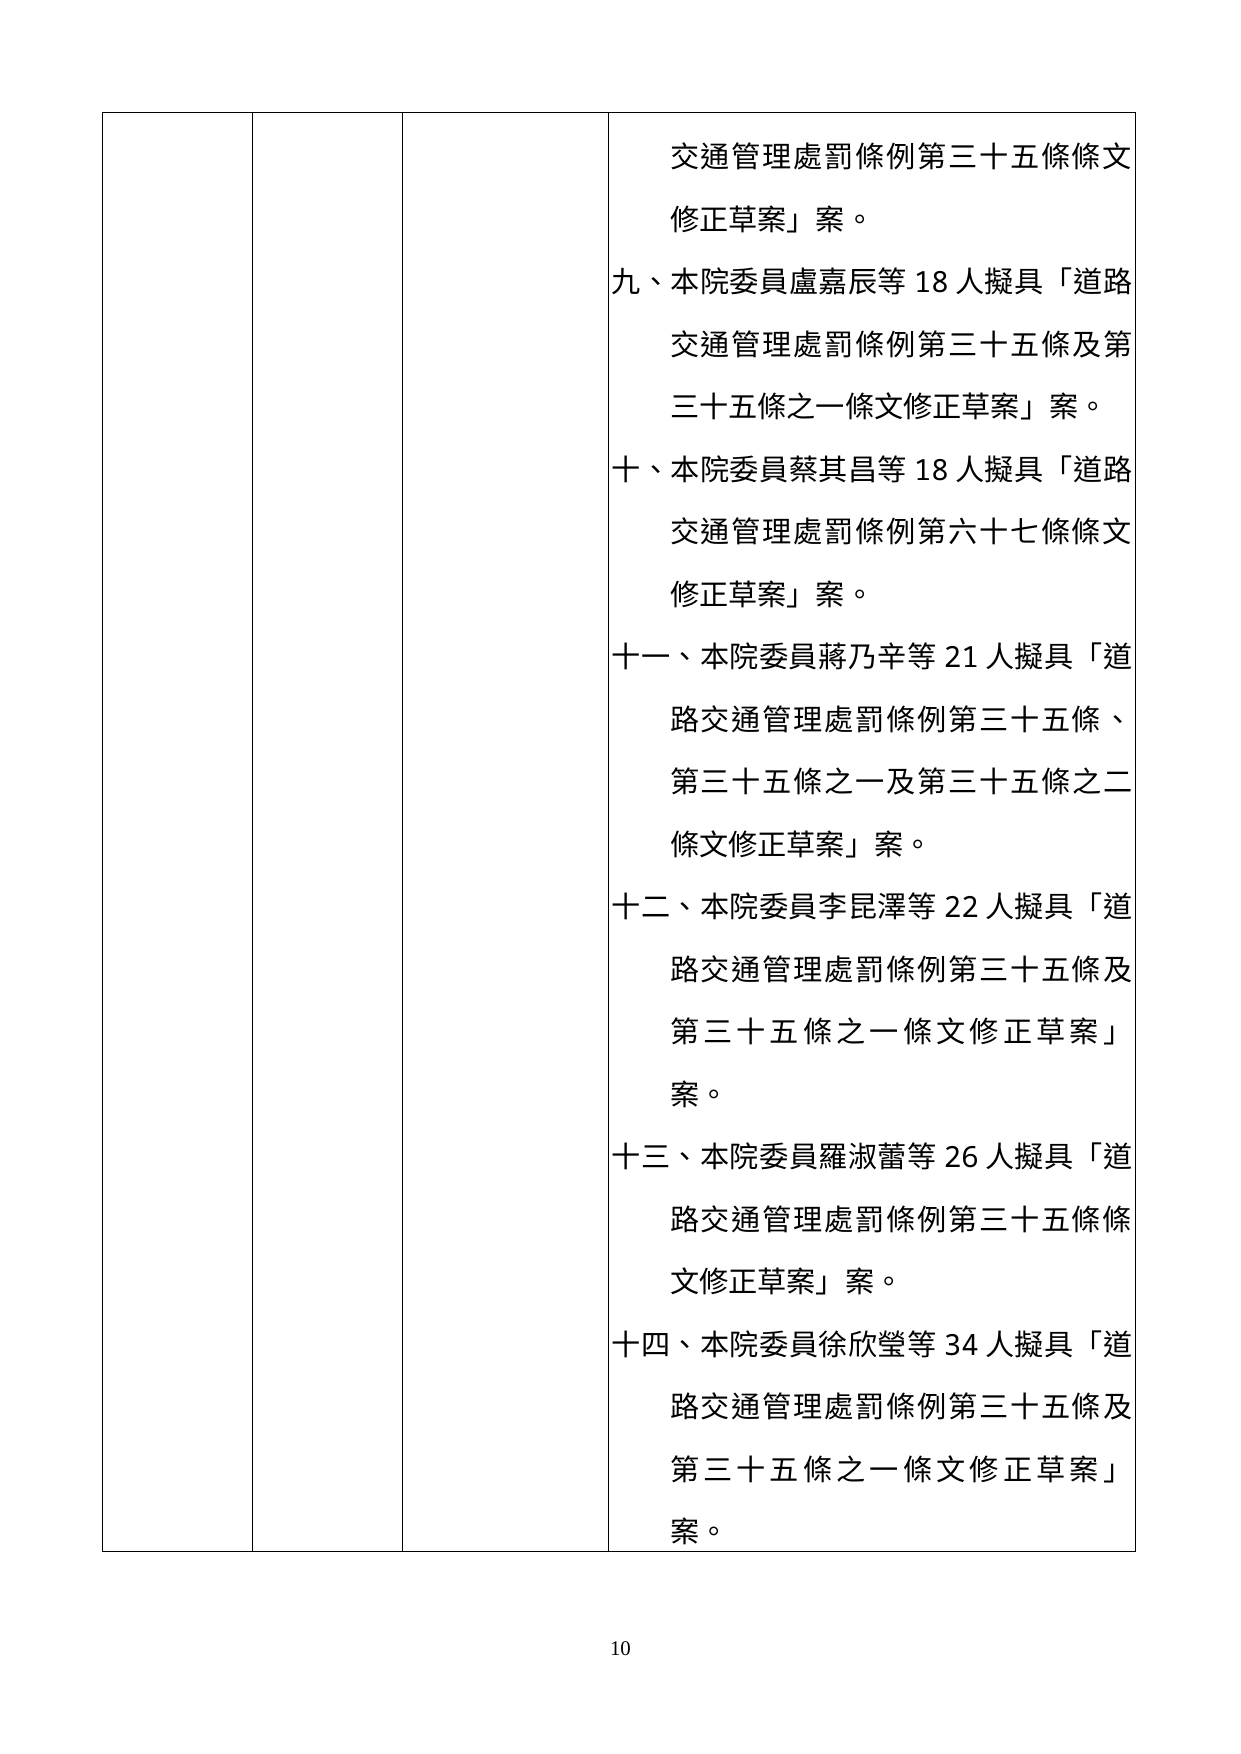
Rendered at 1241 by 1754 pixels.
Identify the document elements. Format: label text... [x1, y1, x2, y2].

table_cell 交通管理處罰條例第三十五條條文修正草案」案。 九、本院委員盧嘉辰等18人擬具「道路交通管理處罰條例第三十五條及第三十五條之一條文修正草案」案。 十、本院委員蔡其昌等18人擬具「道路交通管理處罰條例第六十七條條文修正草案」案。 十一、本院委員蔣乃辛等21人擬具「道路交通管理處罰條例第三十五條、第三十五條之一及第三十五條之二條文修正草案」案。 十二、本院委員李昆澤等22人擬具「道路交通管理處罰條例第三十五條及第三十五條之一條文修正草案」案。 十三、本院委員羅淑蕾等26人擬具「道路交通管理處罰條例第三十五條條文修正草案」案。 十四、本院委員徐欣瑩等34人擬具「道路交通管理處罰條例第三十五條及第三十五條之一條文修正草案」案。 [609, 113, 1135, 1551]
table_cell [403, 113, 608, 1551]
table_cell [103, 113, 252, 1551]
table_cell [253, 113, 402, 1551]
